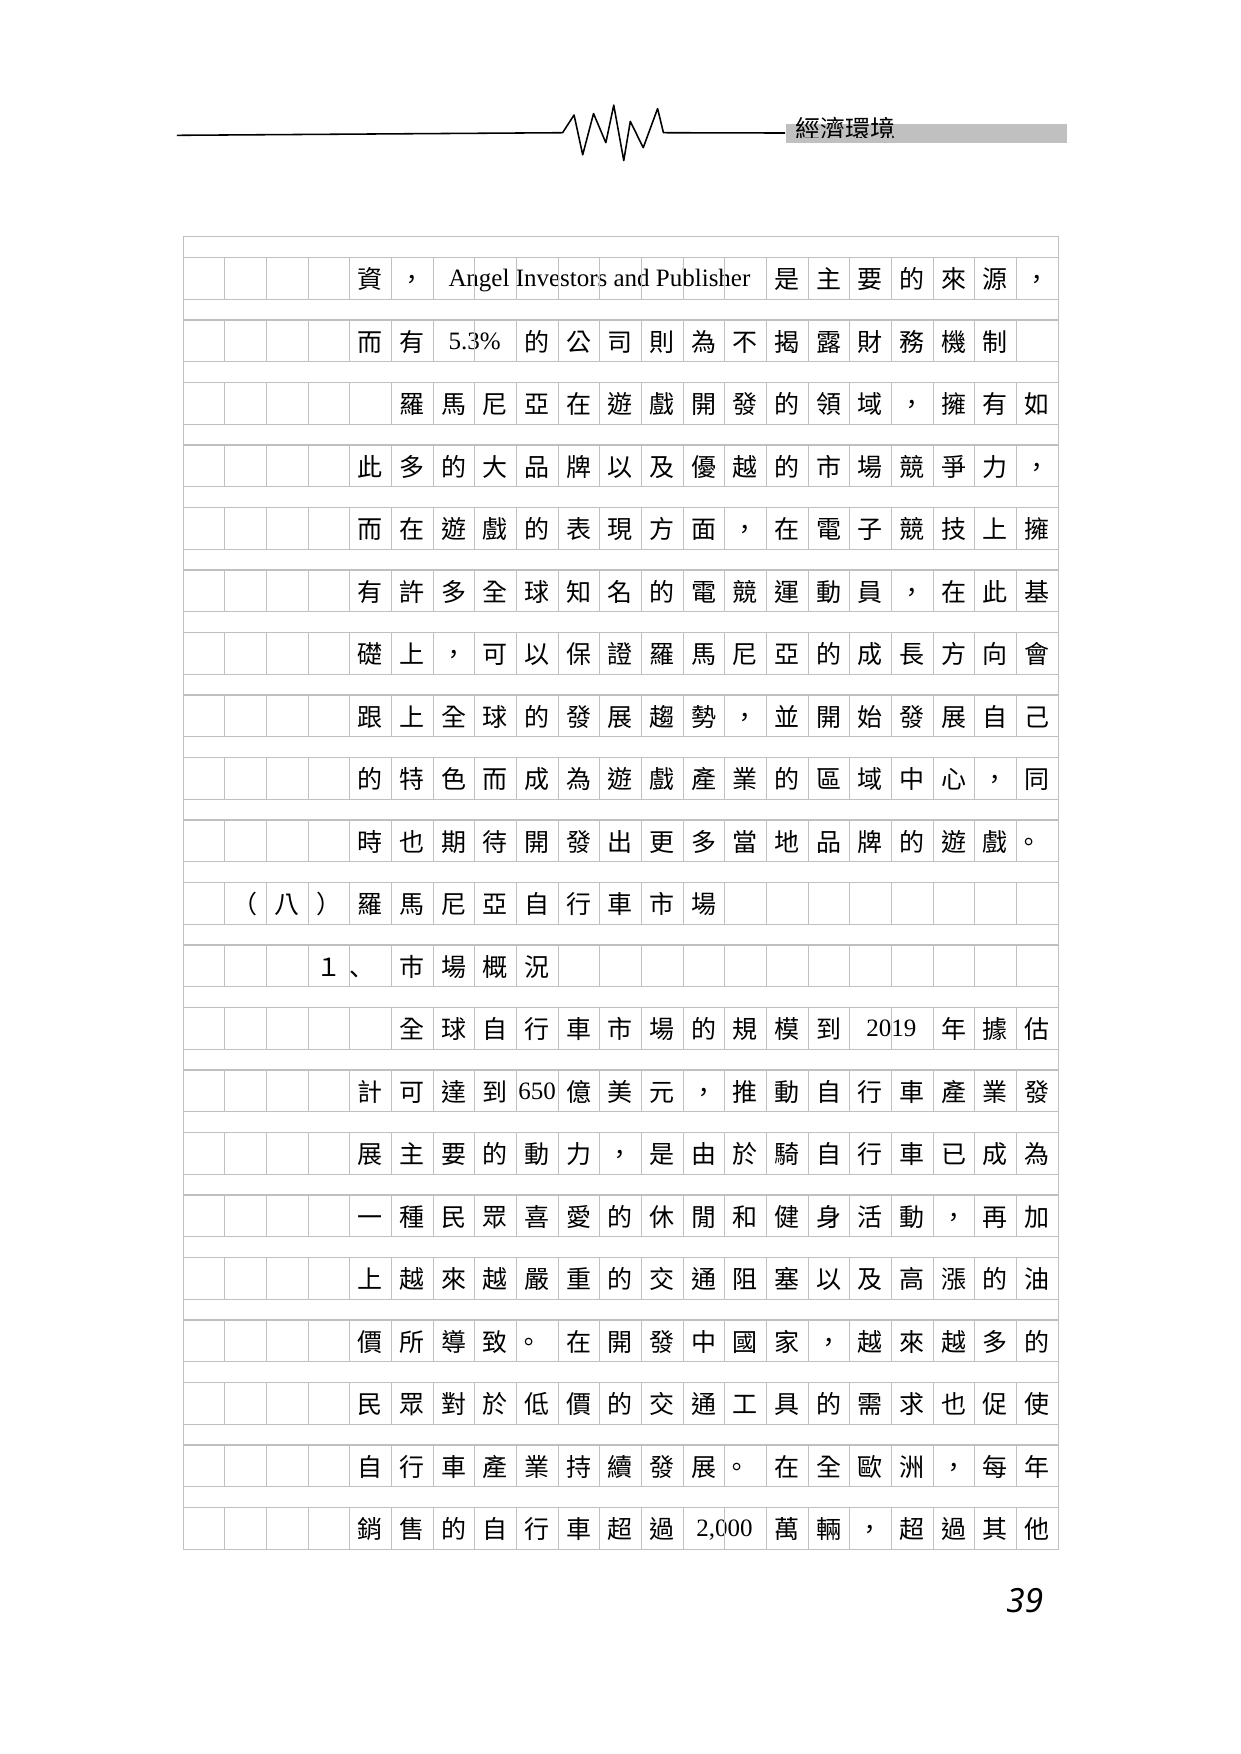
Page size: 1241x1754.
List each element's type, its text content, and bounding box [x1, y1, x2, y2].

text 品 [809, 821, 849, 861]
text 為 [559, 758, 599, 799]
text [330, 612, 1058, 632]
text １、市場概況 [281, 925, 1058, 944]
text 戲 [475, 508, 516, 549]
text 電 [809, 508, 849, 549]
text 以 [600, 446, 641, 486]
text 域 [850, 383, 891, 424]
text 球 [475, 696, 516, 736]
text 上 [975, 508, 1016, 549]
text 上 [392, 633, 433, 674]
text 的 [350, 758, 391, 799]
text 方 [934, 633, 974, 674]
text 勢 [684, 696, 724, 736]
text 面 [684, 508, 724, 549]
text 市 [809, 446, 849, 486]
text １、市場概況 [809, 946, 849, 986]
text 尼 [725, 633, 766, 674]
text 的 [767, 383, 808, 424]
text 牌 [850, 821, 891, 861]
text 而 [475, 758, 516, 799]
text 遊 [600, 383, 641, 424]
text 全球自行車市場的規模到2019年據估計可達到650億美元，推動自行車產業發展主要的動力，是由於騎自行車已成為一種民眾喜愛的休閒和健身活動，再加上越來越嚴重的交通阻塞以及高漲的油價所導致。在開發中國家，越來越多的民眾對於低價的交通工具的需求也促使自行車產業持續發展。在全歐洲，每年銷售的自行車超過2,000萬輛，超過其他各種交通工具（汽車、機車等）。一般而言，歐洲人所擁有的交通工具中，自行車比其他種類的要多。這種由汽車到自行車的驚人的轉變，分析家把它歸因於2008年的全球經濟衰退，直到目前，歐盟的經濟還在緩慢地恢復中。 [330, 987, 1058, 1007]
text 場 [684, 883, 724, 924]
text 戲 [642, 383, 683, 424]
text 而 [350, 508, 391, 549]
text 成 [517, 758, 558, 799]
text 同 [1017, 758, 1058, 799]
text 羅 [642, 633, 683, 674]
text 基 [1017, 571, 1058, 611]
text 長 [892, 633, 933, 674]
text 市 [642, 883, 683, 924]
text 羅馬尼亞遊戲市場主要的商機在包括加盟、共同開發與外包等領域。雖然羅馬尼亞當地的資通訊科技產業絕大部分的重心在服務上，但遊戲開發產業則是以產品為重心，在共同開發的領域存有商機。羅馬尼亞遊戲產業協會在2019年後段出版的報告中的數據顯示，有80%的受訪公司只使用內部資金來支援開發計畫，只有15.8%的公司尋求外部融資，Angel Investors and Publisher是主要的來源，而有5.3%的公司則為不揭露財務機制 [330, 237, 1058, 257]
text 期 [434, 821, 474, 861]
text 優 [684, 446, 724, 486]
text 及 [642, 446, 683, 486]
text 員 [850, 571, 891, 611]
text [809, 883, 849, 924]
text １、市場概況 [767, 946, 808, 986]
text 戲 [642, 758, 683, 799]
text 尼 [475, 383, 516, 424]
text 力 [975, 446, 1016, 486]
text 大 [475, 446, 516, 486]
text 的 [642, 571, 683, 611]
text 多 [392, 446, 433, 486]
text 在 [934, 571, 974, 611]
text 發 [559, 696, 599, 736]
text 馬 [434, 383, 474, 424]
text 全球自行車市場的規模到2019年據估計可達到650億美元，推動自行車產業發展主要的動力，是由於騎自行車已成為一種民眾喜愛的休閒和健身活動，再加上越來越嚴重的交通阻塞以及高漲的油價所導致。在開發中國家，越來越多的民眾對於低價的交通工具的需求也促使自行車產業持續發展。在全歐洲，每年銷售的自行車超過2,000萬輛，超過其他各種交通工具（汽車、機車等）。一般而言，歐洲人所擁有的交通工具中，自行車比其他種類的要多。這種由汽車到自行車的驚人的轉變，分析家把它歸因於2008年的全球經濟衰退，直到目前，歐盟的經濟還在緩慢地恢復中。 [330, 1175, 1058, 1194]
text 己 [1017, 696, 1058, 736]
text 尼 [434, 883, 474, 924]
text [330, 550, 1058, 569]
text 可 [475, 633, 516, 674]
text 競 [725, 571, 766, 611]
text （ [225, 883, 266, 924]
text [1017, 883, 1058, 924]
text 保 [559, 633, 599, 674]
text 當 [725, 821, 766, 861]
text 跟 [350, 696, 391, 736]
text 的 [809, 633, 849, 674]
text 也 [392, 821, 433, 861]
text 開 [684, 383, 724, 424]
text 多 [434, 571, 474, 611]
text 開 [517, 821, 558, 861]
text 表 [559, 508, 599, 549]
text 向 [975, 633, 1016, 674]
text 行 [559, 883, 599, 924]
text 區 [809, 758, 849, 799]
text ， [725, 696, 766, 736]
text [330, 737, 1058, 757]
text [330, 425, 1058, 444]
text 產 [684, 758, 724, 799]
text 在 [559, 383, 599, 424]
text 發 [559, 821, 599, 861]
text 遊 [434, 508, 474, 549]
text 自 [517, 883, 558, 924]
text 車 [600, 883, 641, 924]
text 技 [934, 508, 974, 549]
text 。 [1017, 821, 1058, 861]
text 此 [975, 571, 1016, 611]
text [330, 675, 1058, 694]
text １、市場概況 [309, 946, 349, 986]
text 有 [975, 383, 1016, 424]
text [975, 883, 1016, 924]
text 越 [725, 446, 766, 486]
text 遊 [934, 821, 974, 861]
text １、市場概況 [517, 946, 558, 986]
text 以 [517, 633, 558, 674]
text 色 [434, 758, 474, 799]
text 全球自行車市場的規模到2019年據估計可達到650億美元，推動自行車產業發展主要的動力，是由於騎自行車已成為一種民眾喜愛的休閒和健身活動，再加上越來越嚴重的交通阻塞以及高漲的油價所導致。在開發中國家，越來越多的民眾對於低價的交通工具的需求也促使自行車產業持續發展。在全歐洲，每年銷售的自行車超過2,000萬輛，超過其他各種交通工具（汽車、機車等）。一般而言，歐洲人所擁有的交通工具中，自行車比其他種類的要多。這種由汽車到自行車的驚人的轉變，分析家把它歸因於2008年的全球經濟衰退，直到目前，歐盟的經濟還在緩慢地恢復中。 [330, 1237, 1058, 1257]
text 亞 [517, 383, 558, 424]
text 發 [892, 696, 933, 736]
text 亞 [475, 883, 516, 924]
text 時 [350, 821, 391, 861]
text 自 [975, 696, 1016, 736]
text 球 [517, 571, 558, 611]
text [330, 362, 1058, 382]
text 待 [475, 821, 516, 861]
text 如 [1017, 383, 1058, 424]
text 上 [392, 696, 433, 736]
text 展 [934, 696, 974, 736]
text 並 [767, 696, 808, 736]
text １、市場概況 [350, 946, 391, 986]
text ， [1017, 446, 1058, 486]
text １、市場概況 [1017, 946, 1058, 986]
text １、市場概況 [475, 946, 516, 986]
text 證 [600, 633, 641, 674]
text 出 [600, 821, 641, 861]
text 開 [809, 696, 849, 736]
text 全 [475, 571, 516, 611]
text 全球自行車市場的規模到2019年據估計可達到650億美元，推動自行車產業發展主要的動力，是由於騎自行車已成為一種民眾喜愛的休閒和健身活動，再加上越來越嚴重的交通阻塞以及高漲的油價所導致。在開發中國家，越來越多的民眾對於低價的交通工具的需求也促使自行車產業持續發展。在全歐洲，每年銷售的自行車超過2,000萬輛，超過其他各種交通工具（汽車、機車等）。一般而言，歐洲人所擁有的交通工具中，自行車比其他種類的要多。這種由汽車到自行車的驚人的轉變，分析家把它歸因於2008年的全球經濟衰退，直到目前，歐盟的經濟還在緩慢地恢復中。 [330, 1112, 1058, 1132]
text １、市場概況 [392, 946, 433, 986]
text 全球自行車市場的規模到2019年據估計可達到650億美元，推動自行車產業發展主要的動力，是由於騎自行車已成為一種民眾喜愛的休閒和健身活動，再加上越來越嚴重的交通阻塞以及高漲的油價所導致。在開發中國家，越來越多的民眾對於低價的交通工具的需求也促使自行車產業持續發展。在全歐洲，每年銷售的自行車超過2,000萬輛，超過其他各種交通工具（汽車、機車等）。一般而言，歐洲人所擁有的交通工具中，自行車比其他種類的要多。這種由汽車到自行車的驚人的轉變，分析家把它歸因於2008年的全球經濟衰退，直到目前，歐盟的經濟還在緩慢地恢復中。 [330, 1487, 1058, 1507]
text 戲 [975, 821, 1016, 861]
text １、市場概況 [850, 946, 891, 986]
text 牌 [559, 446, 599, 486]
text １、市場概況 [559, 946, 599, 986]
text １、市場概況 [434, 946, 474, 986]
text 知 [559, 571, 599, 611]
text 全球自行車市場的規模到2019年據估計可達到650億美元，推動自行車產業發展主要的動力，是由於騎自行車已成為一種民眾喜愛的休閒和健身活動，再加上越來越嚴重的交通阻塞以及高漲的油價所導致。在開發中國家，越來越多的民眾對於低價的交通工具的需求也促使自行車產業持續發展。在全歐洲，每年銷售的自行車超過2,000萬輛，超過其他各種交通工具（汽車、機車等）。一般而言，歐洲人所擁有的交通工具中，自行車比其他種類的要多。這種由汽車到自行車的驚人的轉變，分析家把它歸因於2008年的全球經濟衰退，直到目前，歐盟的經濟還在緩慢地恢復中。 [330, 1362, 1058, 1382]
text 場 [850, 446, 891, 486]
text 地 [767, 821, 808, 861]
text [330, 800, 1058, 819]
text 亞 [767, 633, 808, 674]
text 礎 [350, 633, 391, 674]
text 多 [684, 821, 724, 861]
text 有 [350, 571, 391, 611]
text １、市場概況 [975, 946, 1016, 986]
text 的 [434, 446, 474, 486]
text ， [892, 571, 933, 611]
text 八 [267, 883, 308, 924]
text 爭 [934, 446, 974, 486]
text 現 [600, 508, 641, 549]
text 全球自行車市場的規模到2019年據估計可達到650億美元，推動自行車產業發展主要的動力，是由於騎自行車已成為一種民眾喜愛的休閒和健身活動，再加上越來越嚴重的交通阻塞以及高漲的油價所導致。在開發中國家，越來越多的民眾對於低價的交通工具的需求也促使自行車產業持續發展。在全歐洲，每年銷售的自行車超過2,000萬輛，超過其他各種交通工具（汽車、機車等）。一般而言，歐洲人所擁有的交通工具中，自行車比其他種類的要多。這種由汽車到自行車的驚人的轉變，分析家把它歸因於2008年的全球經濟衰退，直到目前，歐盟的經濟還在緩慢地恢復中。 [330, 1050, 1058, 1069]
text [207, 862, 1058, 882]
text ） [309, 883, 349, 924]
text [892, 883, 933, 924]
text [850, 883, 891, 924]
text 動 [809, 571, 849, 611]
text 領 [809, 383, 849, 424]
text 始 [850, 696, 891, 736]
text 發 [725, 383, 766, 424]
text 全 [434, 696, 474, 736]
text １、市場概況 [725, 946, 766, 986]
text 羅馬尼亞遊戲市場主要的商機在包括加盟、共同開發與外包等領域。雖然羅馬尼亞當地的資通訊科技產業絕大部分的重心在服務上，但遊戲開發產業則是以產品為重心，在共同開發的領域存有商機。羅馬尼亞遊戲產業協會在2019年後段出版的報告中的數據顯示，有80%的受訪公司只使用內部資金來支援開發計畫，只有15.8%的公司尋求外部融資，Angel Investors and Publisher是主要的來源，而有5.3%的公司則為不揭露財務機制 [330, 300, 1058, 319]
text ， [975, 758, 1016, 799]
text 中 [892, 758, 933, 799]
text [207, 883, 224, 924]
text 羅 [350, 883, 391, 924]
text 心 [934, 758, 974, 799]
text ， [892, 383, 933, 424]
text 全球自行車市場的規模到2019年據估計可達到650億美元，推動自行車產業發展主要的動力，是由於騎自行車已成為一種民眾喜愛的休閒和健身活動，再加上越來越嚴重的交通阻塞以及高漲的油價所導致。在開發中國家，越來越多的民眾對於低價的交通工具的需求也促使自行車產業持續發展。在全歐洲，每年銷售的自行車超過2,000萬輛，超過其他各種交通工具（汽車、機車等）。一般而言，歐洲人所擁有的交通工具中，自行車比其他種類的要多。這種由汽車到自行車的驚人的轉變，分析家把它歸因於2008年的全球經濟衰退，直到目前，歐盟的經濟還在緩慢地恢復中。 [330, 1425, 1058, 1444]
text １、市場概況 [934, 946, 974, 986]
text 全球自行車市場的規模到2019年據估計可達到650億美元，推動自行車產業發展主要的動力，是由於騎自行車已成為一種民眾喜愛的休閒和健身活動，再加上越來越嚴重的交通阻塞以及高漲的油價所導致。在開發中國家，越來越多的民眾對於低價的交通工具的需求也促使自行車產業持續發展。在全歐洲，每年銷售的自行車超過2,000萬輛，超過其他各種交通工具（汽車、機車等）。一般而言，歐洲人所擁有的交通工具中，自行車比其他種類的要多。這種由汽車到自行車的驚人的轉變，分析家把它歸因於2008年的全球經濟衰退，直到目前，歐盟的經濟還在緩慢地恢復中。 [330, 1300, 1058, 1319]
text 特 [392, 758, 433, 799]
text 子 [850, 508, 891, 549]
text 的 [767, 758, 808, 799]
text １、市場概況 [642, 946, 683, 986]
text [767, 883, 808, 924]
text 在 [392, 508, 433, 549]
text 成 [850, 633, 891, 674]
text 遊 [600, 758, 641, 799]
text 更 [642, 821, 683, 861]
text 方 [642, 508, 683, 549]
text 競 [892, 508, 933, 549]
text 擁 [934, 383, 974, 424]
text 許 [392, 571, 433, 611]
text 會 [1017, 633, 1058, 674]
text [725, 883, 766, 924]
text 的 [767, 446, 808, 486]
text 馬 [392, 883, 433, 924]
text １、市場概況 [600, 946, 641, 986]
text 電 [684, 571, 724, 611]
text 域 [850, 758, 891, 799]
text [934, 883, 974, 924]
text 羅 [392, 383, 433, 424]
text 名 [600, 571, 641, 611]
text 展 [600, 696, 641, 736]
text 的 [517, 696, 558, 736]
text 在 [767, 508, 808, 549]
text ， [725, 508, 766, 549]
text １、市場概況 [684, 946, 724, 986]
text 的 [517, 508, 558, 549]
text [330, 487, 1058, 507]
text １、市場概況 [892, 946, 933, 986]
text ， [434, 633, 474, 674]
text 馬 [684, 633, 724, 674]
text 業 [725, 758, 766, 799]
text 趨 [642, 696, 683, 736]
text １、市場概況 [281, 946, 308, 986]
text 擁 [1017, 508, 1058, 549]
text 此 [350, 446, 391, 486]
text 的 [892, 821, 933, 861]
text 競 [892, 446, 933, 486]
text 運 [767, 571, 808, 611]
text 品 [517, 446, 558, 486]
